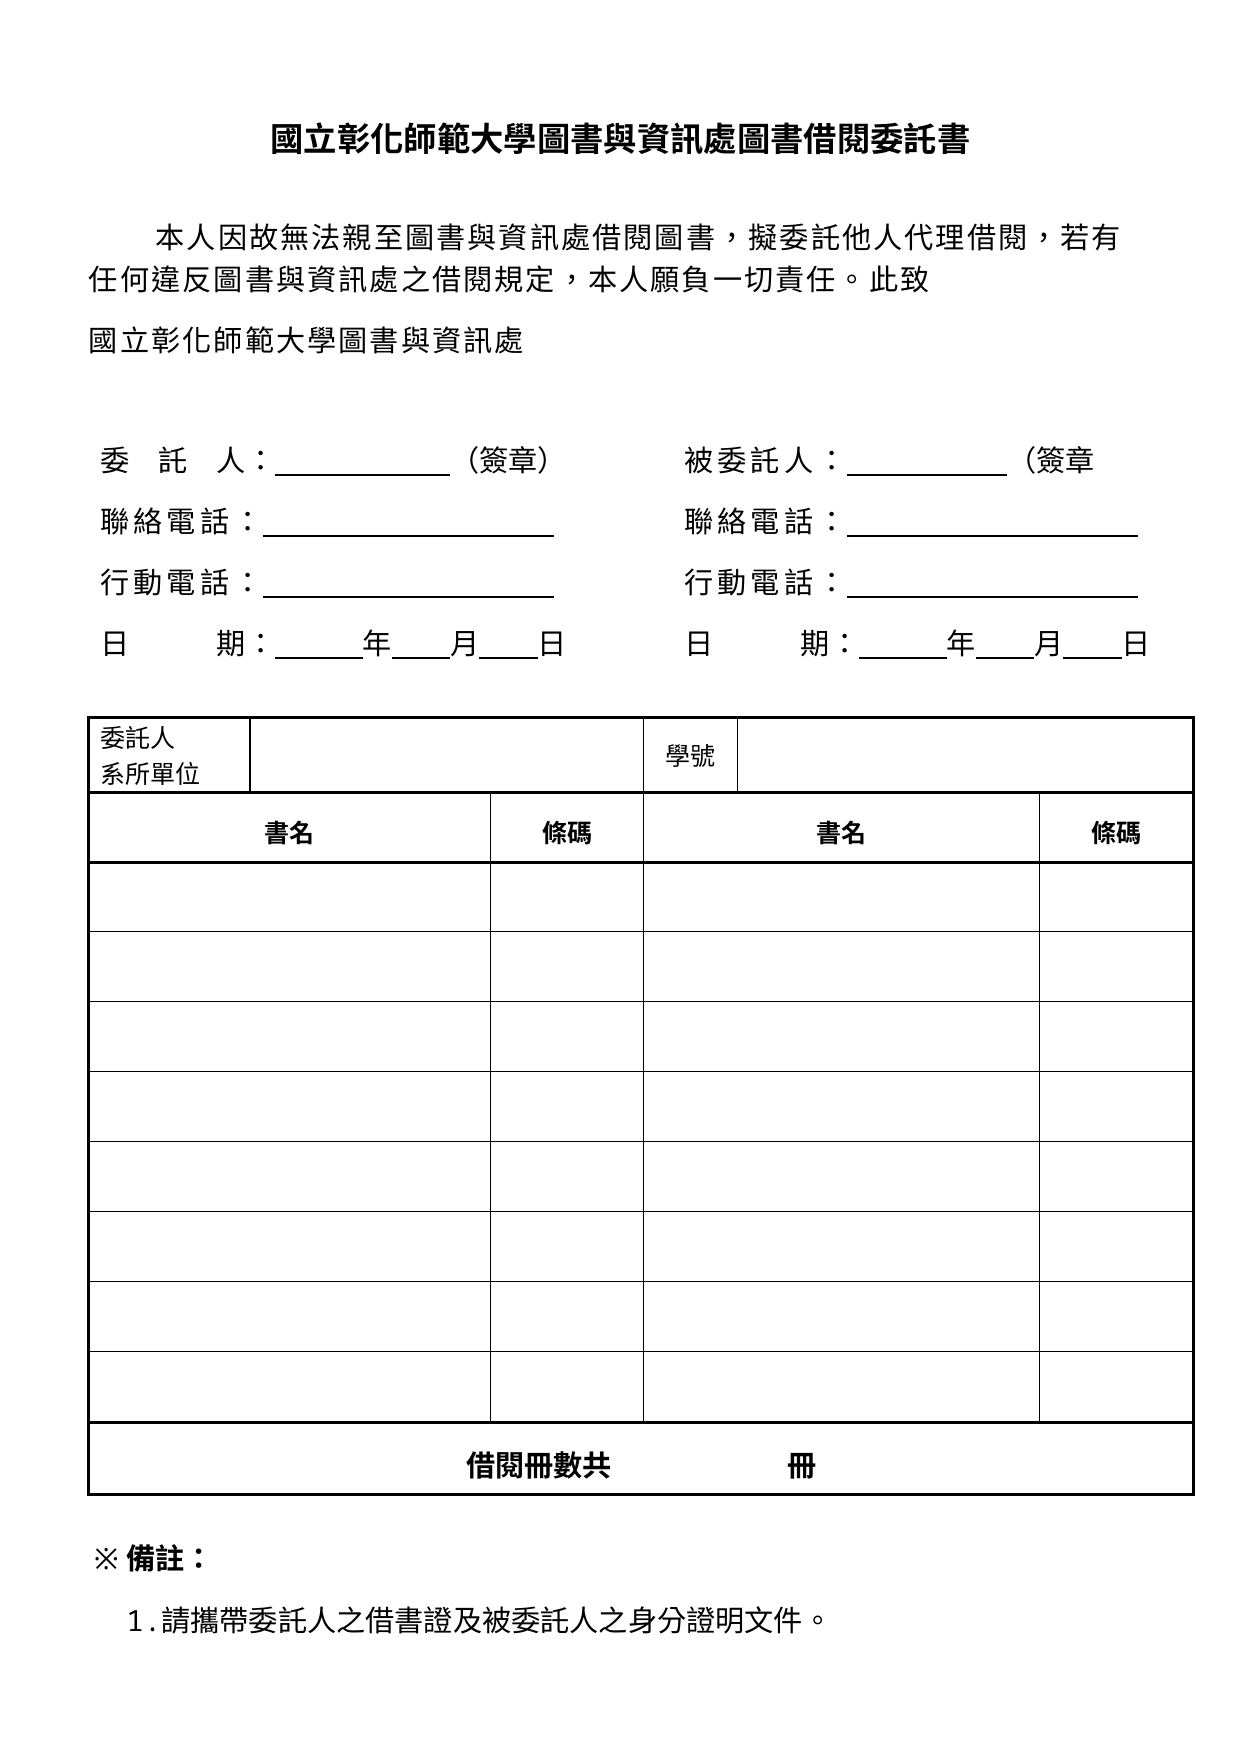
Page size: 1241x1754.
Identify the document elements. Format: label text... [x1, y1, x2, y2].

table_header 委託人 系所單位 [90, 719, 249, 791]
table_cell [90, 864, 490, 931]
table_cell 借閱冊數共 冊 [90, 1424, 1192, 1493]
table_cell [491, 1212, 643, 1281]
table_cell [644, 932, 1039, 1001]
table_cell [491, 864, 643, 931]
table_cell [644, 1352, 1039, 1421]
table_cell 書名 [644, 794, 1039, 861]
table_cell [644, 1002, 1039, 1071]
table_cell [644, 1072, 1039, 1141]
table_cell [1040, 932, 1192, 1001]
table_cell [491, 1002, 643, 1071]
table_cell [644, 864, 1039, 931]
table_cell [90, 1142, 490, 1211]
table_cell [1040, 1212, 1192, 1281]
table_cell [1040, 1282, 1192, 1351]
table_cell 條碼 [491, 794, 643, 861]
table_header 被委託人： （簽章 聯絡電話： 行動電話： 日 期： 年 月 日 [673, 419, 1188, 663]
table_cell [90, 1352, 490, 1421]
table_cell [491, 1352, 643, 1421]
table_cell [1040, 1002, 1192, 1071]
table_cell [1040, 864, 1192, 931]
table_cell [90, 1002, 490, 1071]
text 國立彰化師範大學圖書與資訊處 [89, 318, 1152, 360]
table_header 委 託 人： （簽章） 聯絡電話： 行動電話： 日 期： 年 月 日 [89, 419, 673, 663]
table_cell [90, 1212, 490, 1281]
table_cell [644, 1282, 1039, 1351]
table_header [738, 719, 1192, 791]
table_cell [1040, 1142, 1192, 1211]
table_cell [90, 1282, 490, 1351]
table_cell [644, 1212, 1039, 1281]
table_cell [491, 1142, 643, 1211]
text 本人因故無法親至圖書與資訊處借閱圖書，擬委託他人代理借閱，若有任何違反圖書與資訊處之借閱規定，本人願負一切責任。此致 [89, 214, 1152, 299]
list 備註： [89, 1515, 1152, 1577]
table_cell [644, 1142, 1039, 1211]
table_cell [1040, 1072, 1192, 1141]
table_cell [90, 932, 490, 1001]
table_cell [90, 1072, 490, 1141]
table_header [251, 719, 643, 791]
text 國立彰化師範大學圖書與資訊處圖書借閱委託書 [89, 96, 1152, 158]
table_cell [491, 932, 643, 1001]
table_cell [491, 1282, 643, 1351]
table_cell [491, 1072, 643, 1141]
table_header 學號 [644, 719, 737, 791]
text 1.請攜帶委託人之借書證及被委託人之身分證明文件。 [126, 1577, 1152, 1640]
table_cell [1040, 1352, 1192, 1421]
table_cell 書名 [90, 794, 490, 861]
table_cell 條碼 [1040, 794, 1192, 861]
